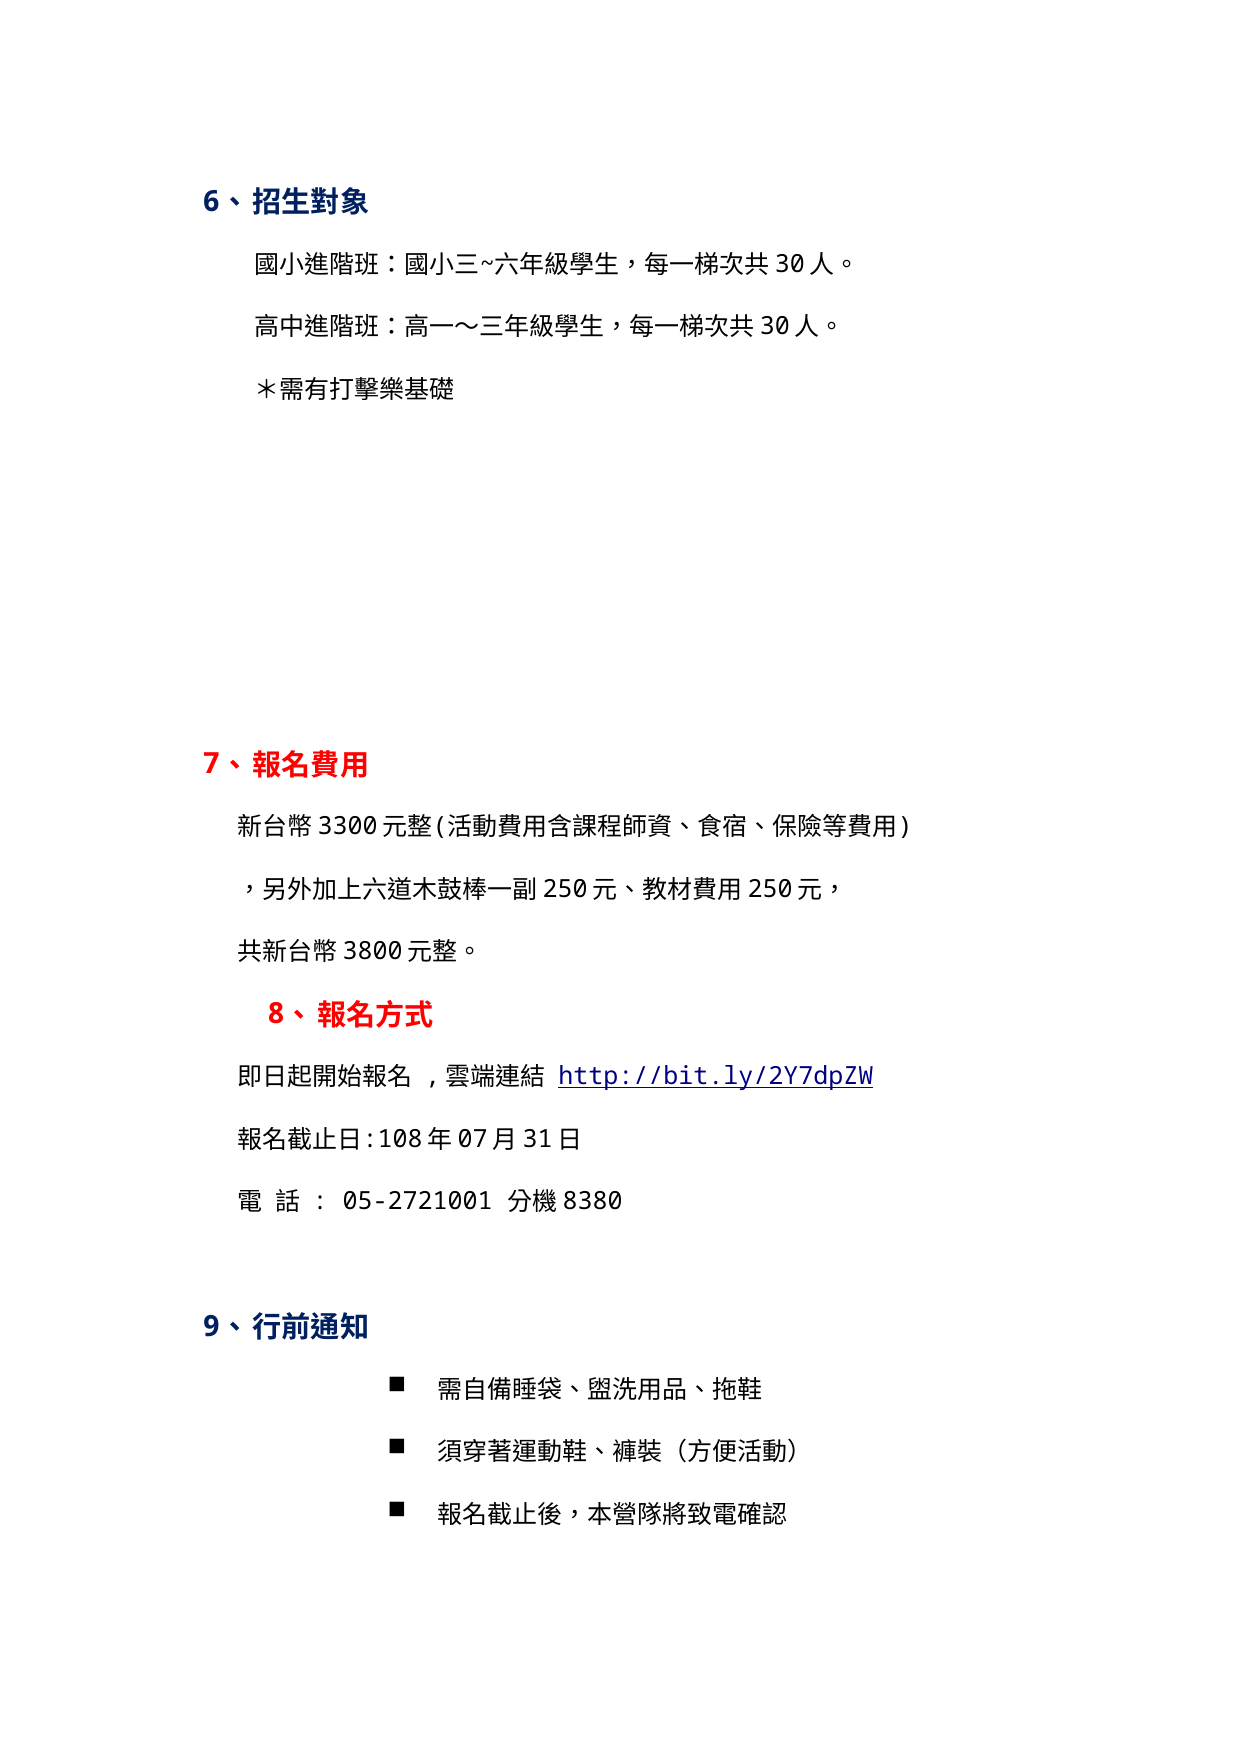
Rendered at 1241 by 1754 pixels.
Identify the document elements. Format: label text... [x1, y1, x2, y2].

list 招生對象 [202, 158, 1053, 221]
list 需自備睡袋、盥洗用品、拖鞋 [387, 1346, 1053, 1408]
list 報名方式 [267, 971, 1053, 1033]
text 國小進階班：國小三~六年級學生，每一梯次共30人。 [254, 221, 1053, 283]
list 報名費用 [202, 721, 1053, 783]
text 新台幣3300元整(活動費用含課程師資、食宿、保險等費用) [237, 783, 1053, 846]
text ，另外加上六道木鼓棒一副250元、教材費用250元， [237, 846, 1053, 908]
text 高中進階班：高一～三年級學生，每一梯次共30人。 ＊需有打擊樂基礎 [254, 283, 1053, 408]
list 報名截止後，本營隊將致電確認 [387, 1471, 1053, 1533]
text 共新台幣3800元整。 [237, 908, 1053, 971]
list 行前通知 [202, 1283, 1053, 1346]
text 即日起開始報名 , 雲端連結 http://bit.ly/2Y7dpZW 報名截止日:108年07月31日 電 話 : 05-2721001 分機8380 [237, 1033, 1053, 1283]
list 須穿著運動鞋、褲裝（方便活動） [387, 1408, 1053, 1471]
